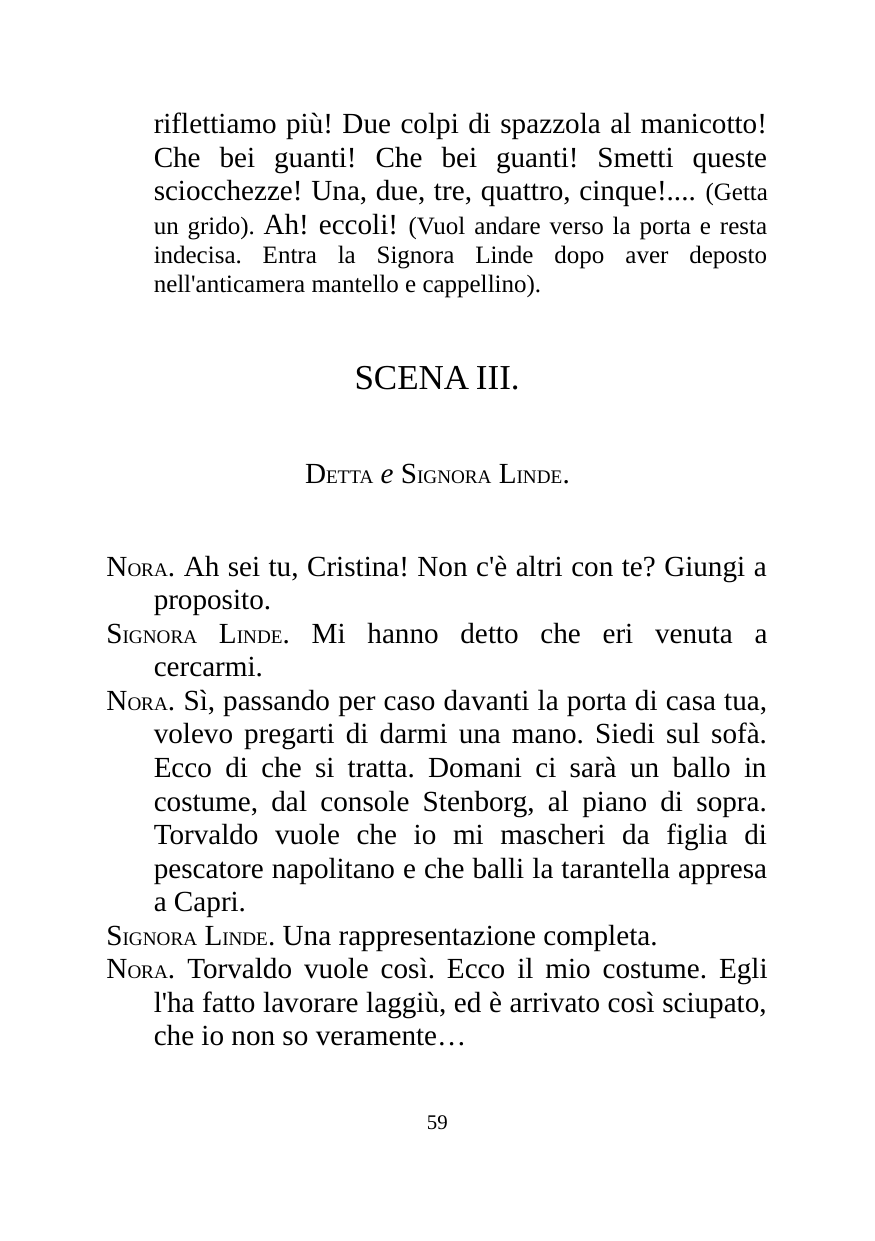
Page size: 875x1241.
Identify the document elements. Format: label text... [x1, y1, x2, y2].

text Nora. Ah sei tu, Cristina! Non c'è altri con te? Giungi a proposito. [106, 549, 768, 616]
text Nora. Torvaldo vuole così. Ecco il mio costume. Egli l'ha fatto lavorare laggiù, ed è arrivato così sciupato, che io non so veramente… [106, 951, 768, 1052]
subtitle SCENA III. [106, 357, 768, 397]
text Detta e Signora Linde. [106, 456, 768, 490]
text riflettiamo più! Due colpi di spazzola al manicotto! Che bei guanti! Che bei guanti! Smetti queste sciocchezze! Una, due, tre, quattro, cinque!.... (Getta un grido). Ah! eccoli! (Vuol andare verso la porta e resta indecisa. Entra la Signora Linde dopo aver deposto nell'anticamera mantello e cappellino). [106, 106, 768, 298]
text Nora. Sì, passando per caso davanti la porta di casa tua, volevo pregarti di darmi una mano. Siedi sul sofà. Ecco di che si tratta. Domani ci sarà un ballo in costume, dal console Stenborg, al piano di sopra. Torvaldo vuole che io mi mascheri da figlia di pescatore napolitano e che balli la tarantella appresa a Capri. [106, 683, 768, 918]
text Signora Linde. Mi hanno detto che eri venuta a cercarmi. [106, 616, 768, 683]
text Signora Linde. Una rappresentazione completa. [106, 918, 768, 951]
